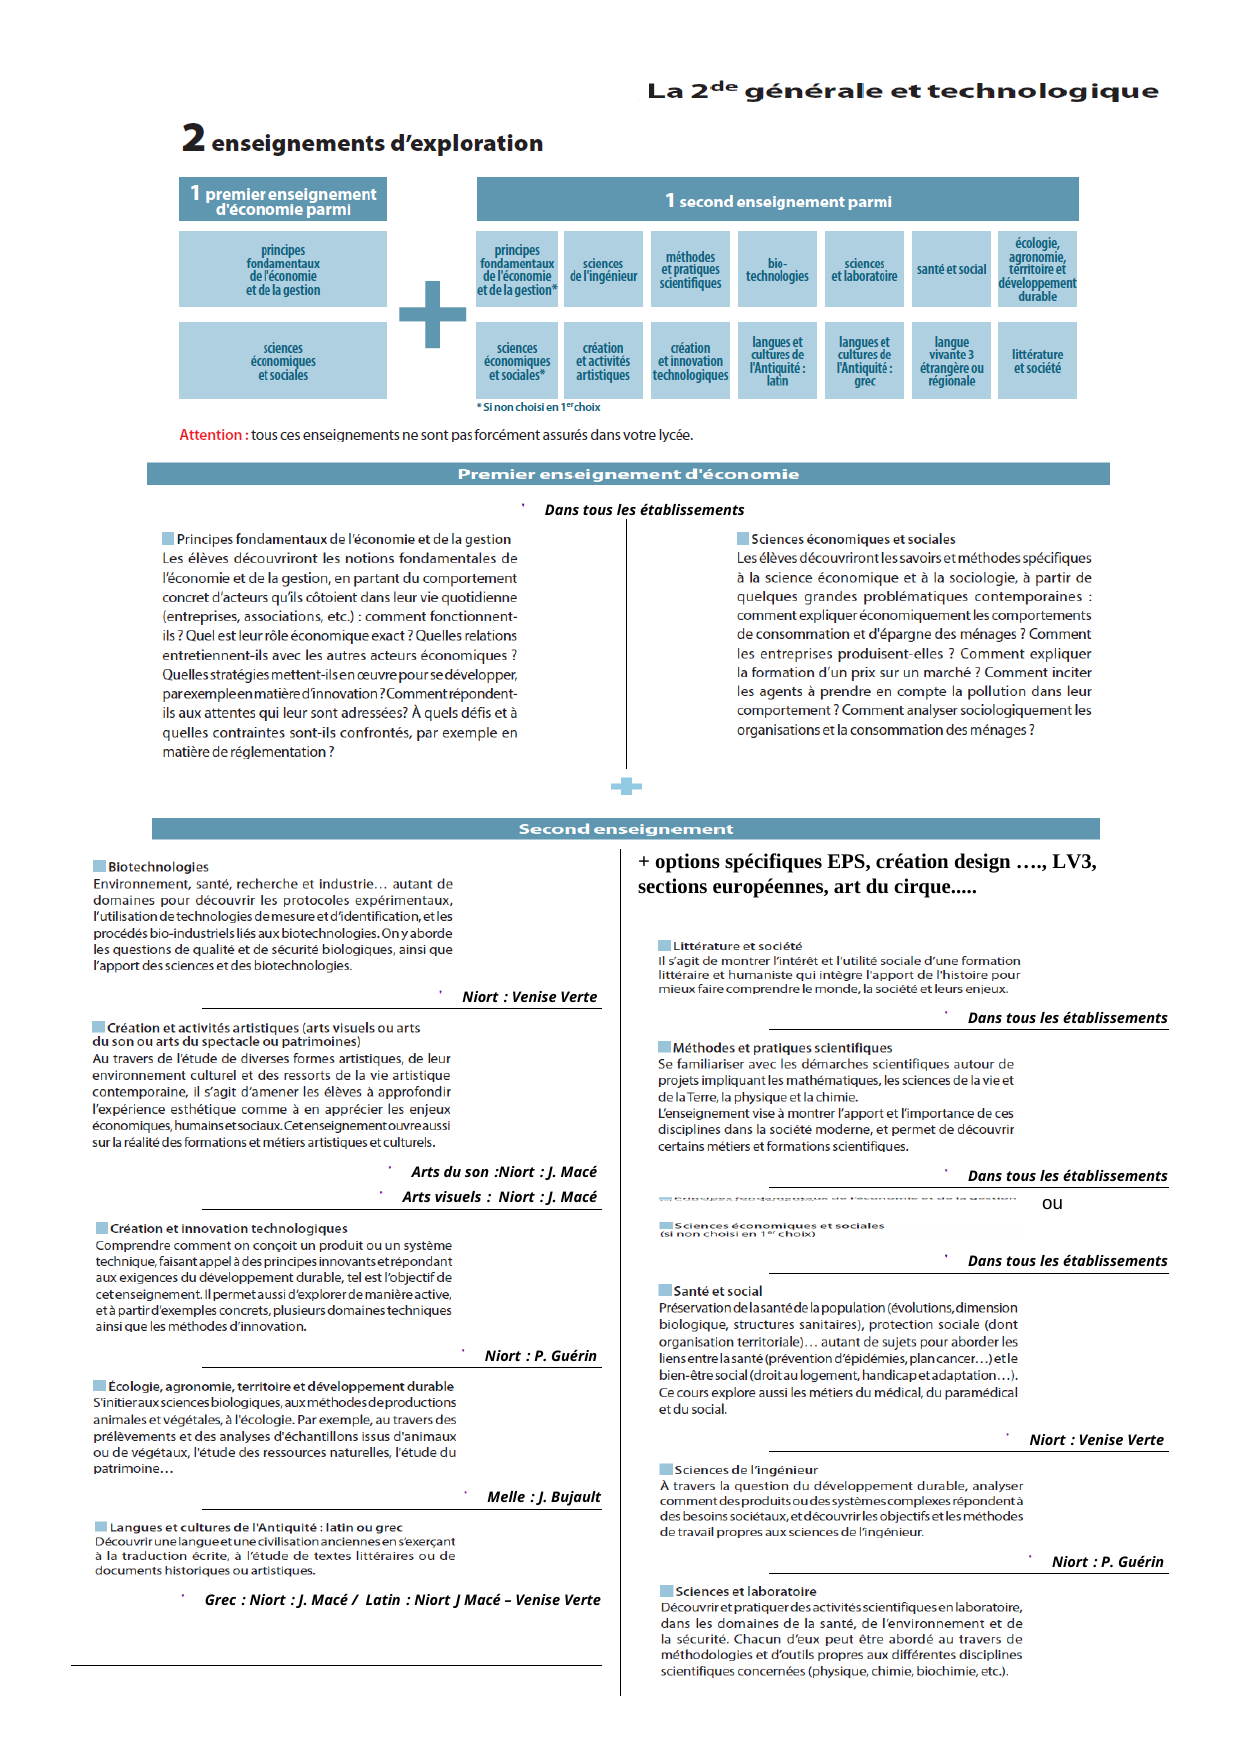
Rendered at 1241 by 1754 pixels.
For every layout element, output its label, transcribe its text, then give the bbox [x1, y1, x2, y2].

text + options spécifiques EPS, création design …., LV3, sections européennes, art du cirque..... [638, 849, 1169, 898]
text ou [638, 1188, 1169, 1213]
text Niort : Venise Verte [769, 1424, 1169, 1451]
text Arts visuels : Niort : J. Macé [202, 1182, 602, 1209]
text Niort : P. Guérin [202, 1340, 602, 1367]
text Dans tous les établissements [71, 495, 1181, 519]
text Niort : Venise Verte [202, 982, 602, 1008]
text Niort : P. Guérin [769, 1547, 1169, 1573]
text Melle : J. Bujault [202, 1482, 602, 1509]
text Dans tous les établissements [769, 1246, 1169, 1273]
text Dans tous les établissements [769, 1161, 1169, 1187]
text Grec : Niort : J. Macé / Latin : Niort J Macé – Venise Verte [71, 1585, 602, 1610]
text Arts du son :Niort : J. Macé [71, 1157, 602, 1182]
text Dans tous les établissements [769, 1002, 1169, 1029]
